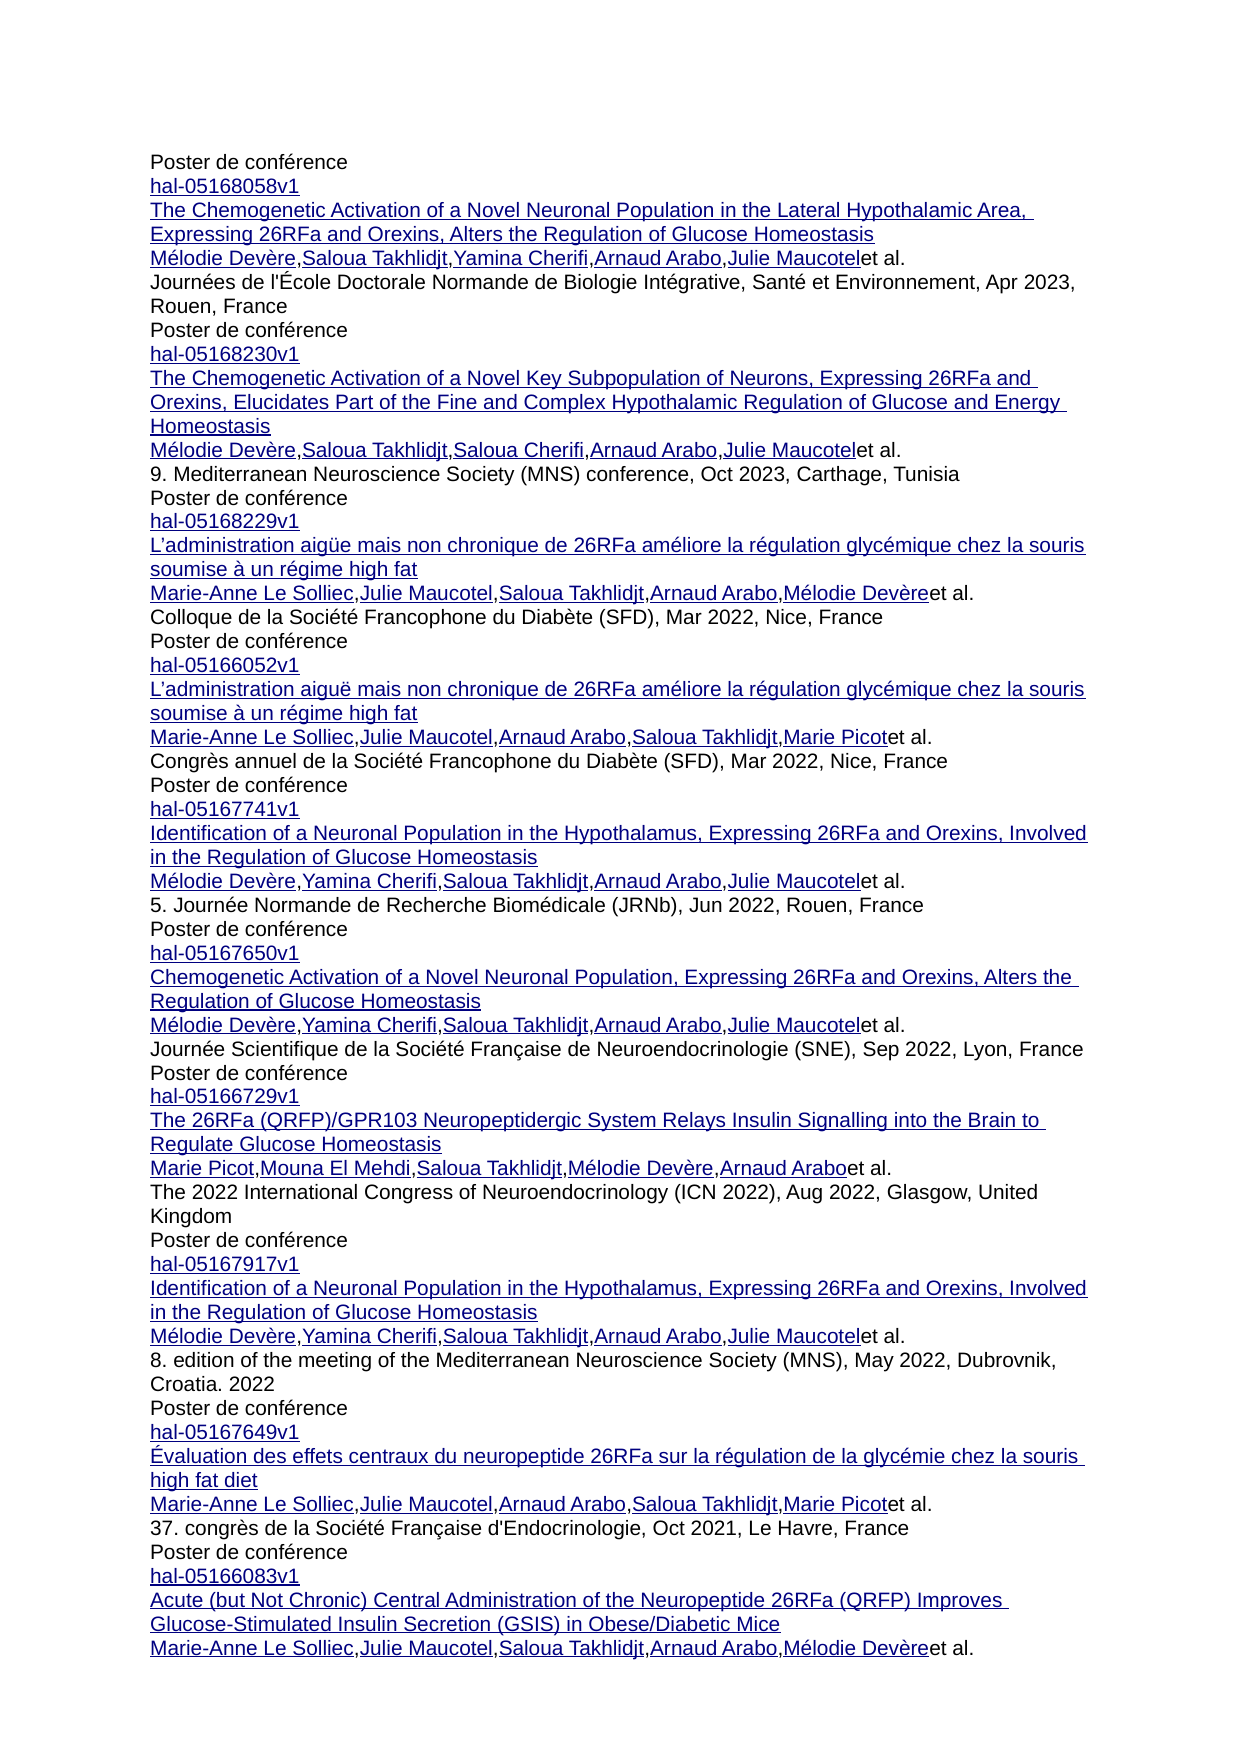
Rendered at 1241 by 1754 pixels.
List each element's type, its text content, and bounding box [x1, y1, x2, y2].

table_cell L’administration aigüe mais non chronique de 26RFa améliore la régulation glycémique chez la souris soumise à un régime high fat Marie-Anne Le Solliec,Julie Maucotel,Saloua Takhlidjt,Arnaud Arabo,Mélodie Devèreet al. Colloque de la Société Francophone du Diabète (SFD), Mar 2022, Nice, France Poster de conférence hal-05166052v1 [150, 533, 1090, 677]
table_cell The Chemogenetic Activation of a Novel Key Subpopulation of Neurons, Expressing 26RFa and Orexins, Elucidates Part of the Fine and Complex Hypothalamic Regulation of Glucose and Energy Homeostasis Mélodie Devère,Saloua Takhlidjt,Saloua Cherifi,Arnaud Arabo,Julie Maucotelet al. 9. Mediterranean Neuroscience Society (MNS) conference, Oct 2023, Carthage, Tunisia Poster de conférence hal-05168229v1 [150, 366, 1090, 533]
table_cell The 26RFa (QRFP)/GPR103 Neuropeptidergic System Relays Insulin Signalling into the Brain to Regulate Glucose Homeostasis Marie Picot,Mouna El Mehdi,Saloua Takhlidjt,Mélodie Devère,Arnaud Araboet al. The 2022 International Congress of Neuroendocrinology (ICN 2022), Aug 2022, Glasgow, United Kingdom Poster de conférence hal-05167917v1 [150, 1108, 1090, 1276]
table_cell Évaluation des effets centraux du neuropeptide 26RFa sur la régulation de la glycémie chez la souris high fat diet Marie-Anne Le Solliec,Julie Maucotel,Arnaud Arabo,Saloua Takhlidjt,Marie Picotet al. 37. congrès de la Société Française d'Endocrinologie, Oct 2021, Le Havre, France Poster de conférence hal-05166083v1 [150, 1444, 1090, 1587]
table_cell Identification of a Neuronal Population in the Hypothalamus, Expressing 26RFa and Orexins, Involved in the Regulation of Glucose Homeostasis Mélodie Devère,Yamina Cherifi,Saloua Takhlidjt,Arnaud Arabo,Julie Maucotelet al. 8. edition of the meeting of the Mediterranean Neuroscience Society (MNS), May 2022, Dubrovnik, Croatia. 2022 Poster de conférence hal-05167649v1 [150, 1276, 1090, 1444]
table_cell Poster de conférence hal-05168058v1 [150, 150, 1090, 198]
table_cell Identification of a Neuronal Population in the Hypothalamus, Expressing 26RFa and Orexins, Involved in the Regulation of Glucose Homeostasis Mélodie Devère,Yamina Cherifi,Saloua Takhlidjt,Arnaud Arabo,Julie Maucotelet al. 5. Journée Normande de Recherche Biomédicale (JRNb), Jun 2022, Rouen, France Poster de conférence hal-05167650v1 [150, 821, 1090, 964]
table_cell L’administration aiguë mais non chronique de 26RFa améliore la régulation glycémique chez la souris soumise à un régime high fat Marie-Anne Le Solliec,Julie Maucotel,Arnaud Arabo,Saloua Takhlidjt,Marie Picotet al. Congrès annuel de la Société Francophone du Diabète (SFD), Mar 2022, Nice, France Poster de conférence hal-05167741v1 [150, 677, 1090, 821]
table_cell Chemogenetic Activation of a Novel Neuronal Population, Expressing 26RFa and Orexins, Alters the Regulation of Glucose Homeostasis Mélodie Devère,Yamina Cherifi,Saloua Takhlidjt,Arnaud Arabo,Julie Maucotelet al. Journée Scientifique de la Société Française de Neuroendocrinologie (SNE), Sep 2022, Lyon, France Poster de conférence hal-05166729v1 [150, 965, 1090, 1108]
table_cell The Chemogenetic Activation of a Novel Neuronal Population in the Lateral Hypothalamic Area, Expressing 26RFa and Orexins, Alters the Regulation of Glucose Homeostasis Mélodie Devère,Saloua Takhlidjt,Yamina Cherifi,Arnaud Arabo,Julie Maucotelet al. Journées de l'École Doctorale Normande de Biologie Intégrative, Santé et Environnement, Apr 2023, Rouen, France Poster de conférence hal-05168230v1 [150, 198, 1090, 366]
table_cell Acute (but Not Chronic) Central Administration of the Neuropeptide 26RFa (QRFP) Improves Glucose-Stimulated Insulin Secretion (GSIS) in Obese/Diabetic Mice Marie-Anne Le Solliec,Julie Maucotel,Saloua Takhlidjt,Arnaud Arabo,Mélodie Devèreet al. [150, 1588, 1090, 1659]
